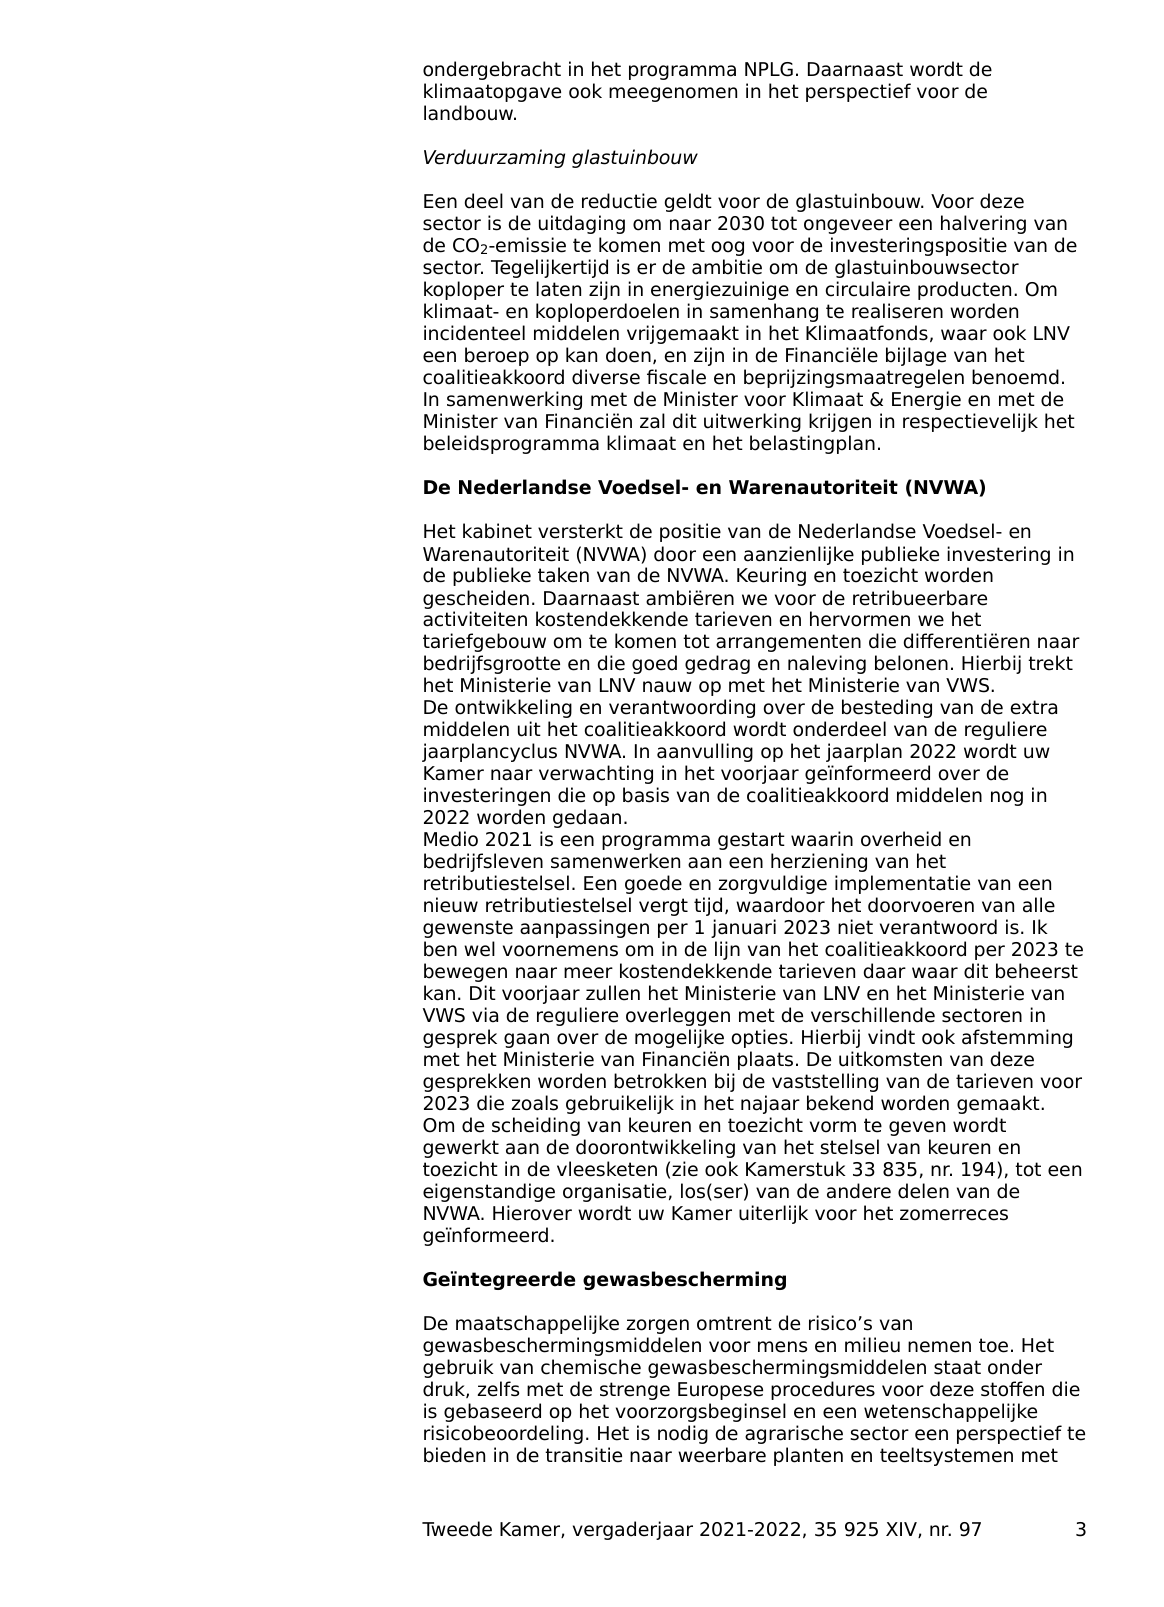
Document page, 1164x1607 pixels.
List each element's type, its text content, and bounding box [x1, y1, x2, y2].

text ondergebracht in het programma NPLG. Daarnaast wordt de klimaatopgave ook meegenomen in het perspectief voor de landbouw. [422, 59, 1087, 125]
subtitle De Nederlandse Voedsel- en Warenautoriteit (NVWA) [422, 477, 1087, 499]
text De maatschappelijke zorgen omtrent de risico’s van gewasbeschermingsmiddelen voor mens en milieu nemen toe. Het gebruik van chemische gewasbeschermingsmiddelen staat onder druk, zelfs met de strenge Europese procedures voor deze stoffen die is gebaseerd op het voorzorgsbeginsel en een wetenschappelijke risicobeoordeling. Het is nodig de agrarische sector een perspectief te bieden in de transitie naar weerbare planten en teeltsystemen met [422, 1313, 1087, 1467]
text Om de scheiding van keuren en toezicht vorm te geven wordt gewerkt aan de doorontwikkeling van het stelsel van keuren en toezicht in de vleesketen (zie ook Kamerstuk 33 835, nr. 194), tot een eigenstandige organisatie, los(ser) van de andere delen van de NVWA. Hierover wordt uw Kamer uiterlijk voor het zomerreces geïnformeerd. [422, 1115, 1087, 1247]
subtitle Geïntegreerde gewasbescherming [422, 1269, 1087, 1291]
text Medio 2021 is een programma gestart waarin overheid en bedrijfsleven samenwerken aan een herziening van het retributiestelsel. Een goede en zorgvuldige implementatie van een nieuw retributiestelsel vergt tijd, waardoor het doorvoeren van alle gewenste aanpassingen per 1 januari 2023 niet verantwoord is. Ik ben wel voornemens om in de lijn van het coalitieakkoord per 2023 te bewegen naar meer kostendekkende tarieven daar waar dit beheerst kan. Dit voorjaar zullen het Ministerie van LNV en het Ministerie van VWS via de reguliere overleggen met de verschillende sectoren in gesprek gaan over de mogelijke opties. Hierbij vindt ook afstemming met het Ministerie van Financiën plaats. De uitkomsten van deze gesprekken worden betrokken bij de vaststelling van de tarieven voor 2023 die zoals gebruikelijk in het najaar bekend worden gemaakt. [422, 829, 1087, 1115]
text De ontwikkeling en verantwoording over de besteding van de extra middelen uit het coalitieakkoord wordt onderdeel van de reguliere jaarplancyclus NVWA. In aanvulling op het jaarplan 2022 wordt uw Kamer naar verwachting in het voorjaar geïnformeerd over de investeringen die op basis van de coalitieakkoord middelen nog in 2022 worden gedaan. [422, 697, 1087, 829]
text Het kabinet versterkt de positie van de Nederlandse Voedsel- en Warenautoriteit (NVWA) door een aanzienlijke publieke investering in de publieke taken van de NVWA. Keuring en toezicht worden gescheiden. Daarnaast ambiëren we voor de retribueerbare activiteiten kostendekkende tarieven en hervormen we het tariefgebouw om te komen tot arrangementen die differentiëren naar bedrijfsgrootte en die goed gedrag en naleving belonen. Hierbij trekt het Ministerie van LNV nauw op met het Ministerie van VWS. [422, 521, 1087, 697]
text Een deel van de reductie geldt voor de glastuinbouw. Voor deze sector is de uitdaging om naar 2030 tot ongeveer een halvering van de CO2-emissie te komen met oog voor de investeringspositie van de sector. Tegelijkertijd is er de ambitie om de glastuinbouwsector koploper te laten zijn in energiezuinige en circulaire producten. Om klimaat- en koploperdoelen in samenhang te realiseren worden incidenteel middelen vrijgemaakt in het Klimaatfonds, waar ook LNV een beroep op kan doen, en zijn in de Financiële bijlage van het coalitieakkoord diverse fiscale en beprijzingsmaatregelen benoemd. In samenwerking met de Minister voor Klimaat & Energie en met de Minister van Financiën zal dit uitwerking krijgen in respectievelijk het beleidsprogramma klimaat en het belastingplan. [422, 191, 1087, 455]
subtitle Verduurzaming glastuinbouw [422, 147, 1087, 169]
